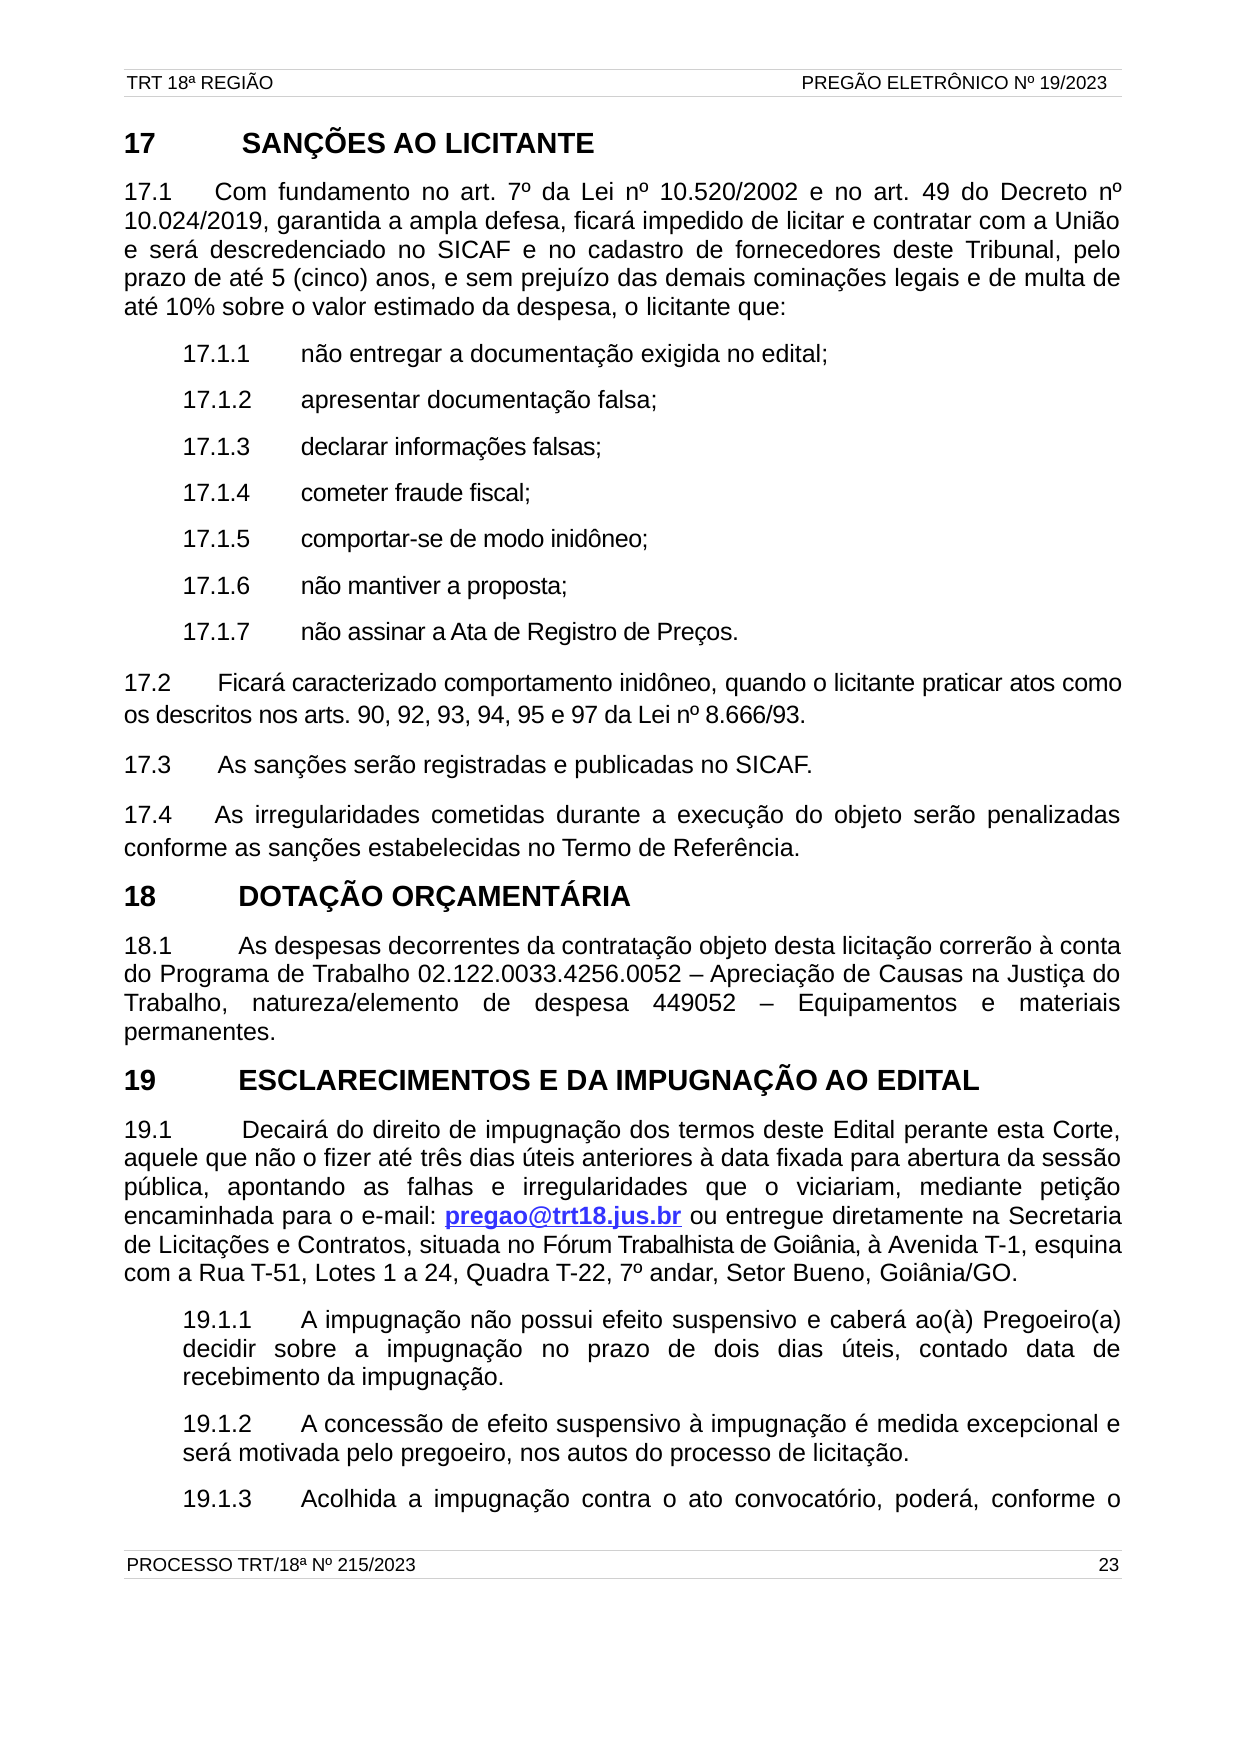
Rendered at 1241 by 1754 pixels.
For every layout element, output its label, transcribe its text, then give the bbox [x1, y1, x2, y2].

text 17.3 As sanções serão registradas e publicadas no SICAF. [123, 747, 1122, 779]
text 17.2 Ficará caracterizado comportamento inidôneo, quando o licitante praticar atos como os descritos nos arts. 90, 92, 93, 94, 95 e 97 da Lei nº 8.666/93. [123, 664, 1122, 729]
text 17.1.1 não entregar a documentação exigida no edital; [182, 339, 1122, 367]
text 17 SANÇÕES AO LICITANTE [123, 126, 1122, 159]
text 19.1 Decairá do direito de impugnação dos termos deste Edital perante esta Corte, aquele que não o fizer até três dias úteis anteriores à data fixada para abertura da sessão pública, apontando as falhas e irregularidades que o viciariam, mediante petição encaminhada para o e-mail: pregao@trt18.jus.br ou entregue diretamente na Secretaria de Licitações e Contratos, situada no Fórum Trabalhista de Goiânia, à Avenida T-1, esquina com a Rua T-51, Lotes 1 a 24, Quadra T-22, 7º andar, Setor Bueno, Goiânia/GO. [123, 1115, 1122, 1287]
text 19.1.1 A impugnação não possui efeito suspensivo e caberá ao(à) Pregoeiro(a) decidir sobre a impugnação no prazo de dois dias úteis, contado data de recebimento da impugnação. [182, 1305, 1122, 1391]
list 17.1.6 não mantiver a proposta; [182, 571, 1122, 600]
text 17.1.2 apresentar documentação falsa; [182, 385, 1122, 414]
list 17.1.4 cometer fraude fiscal; [182, 478, 1122, 507]
text 18.1 As despesas decorrentes da contratação objeto desta licitação correrão à conta do Programa de Trabalho 02.122.0033.4256.0052 – Apreciação de Causas na Justiça do Trabalho, natureza/elemento de despesa 449052 – Equipamentos e materiais permanentes. [123, 931, 1122, 1046]
text 17.1 Com fundamento no art. 7º da Lei nº 10.520/2002 e no art. 49 do Decreto nº 10.024/2019, garantida a ampla defesa, ficará impedido de licitar e contratar com a União e será descredenciado no SICAF e no cadastro de fornecedores deste Tribunal, pelo prazo de até 5 (cinco) anos, e sem prejuízo das demais cominações legais e de multa de até 10% sobre o valor estimado da despesa, o licitante que: [123, 177, 1122, 321]
text 18 DOTAÇÃO ORÇAMENTÁRIA [123, 879, 1122, 913]
list 17.4 As irregularidades cometidas durante a execução do objeto serão penalizadas conforme as sanções estabelecidas no Termo de Referência. [123, 797, 1122, 862]
list 17.1.7 não assinar a Ata de Registro de Preços. [182, 617, 1122, 646]
text 17.1.3 declarar informações falsas; [182, 432, 1122, 460]
text 19 ESCLARECIMENTOS E DA IMPUGNAÇÃO AO EDITAL [123, 1063, 1122, 1097]
text 19.1.3 Acolhida a impugnação contra o ato convocatório, poderá, conforme o [182, 1484, 1122, 1513]
text 19.1.2 A concessão de efeito suspensivo à impugnação é medida excepcional e será motivada pelo pregoeiro, nos autos do processo de licitação. [182, 1409, 1122, 1466]
list 17.1.5 comportar-se de modo inidôneo; [182, 524, 1122, 553]
